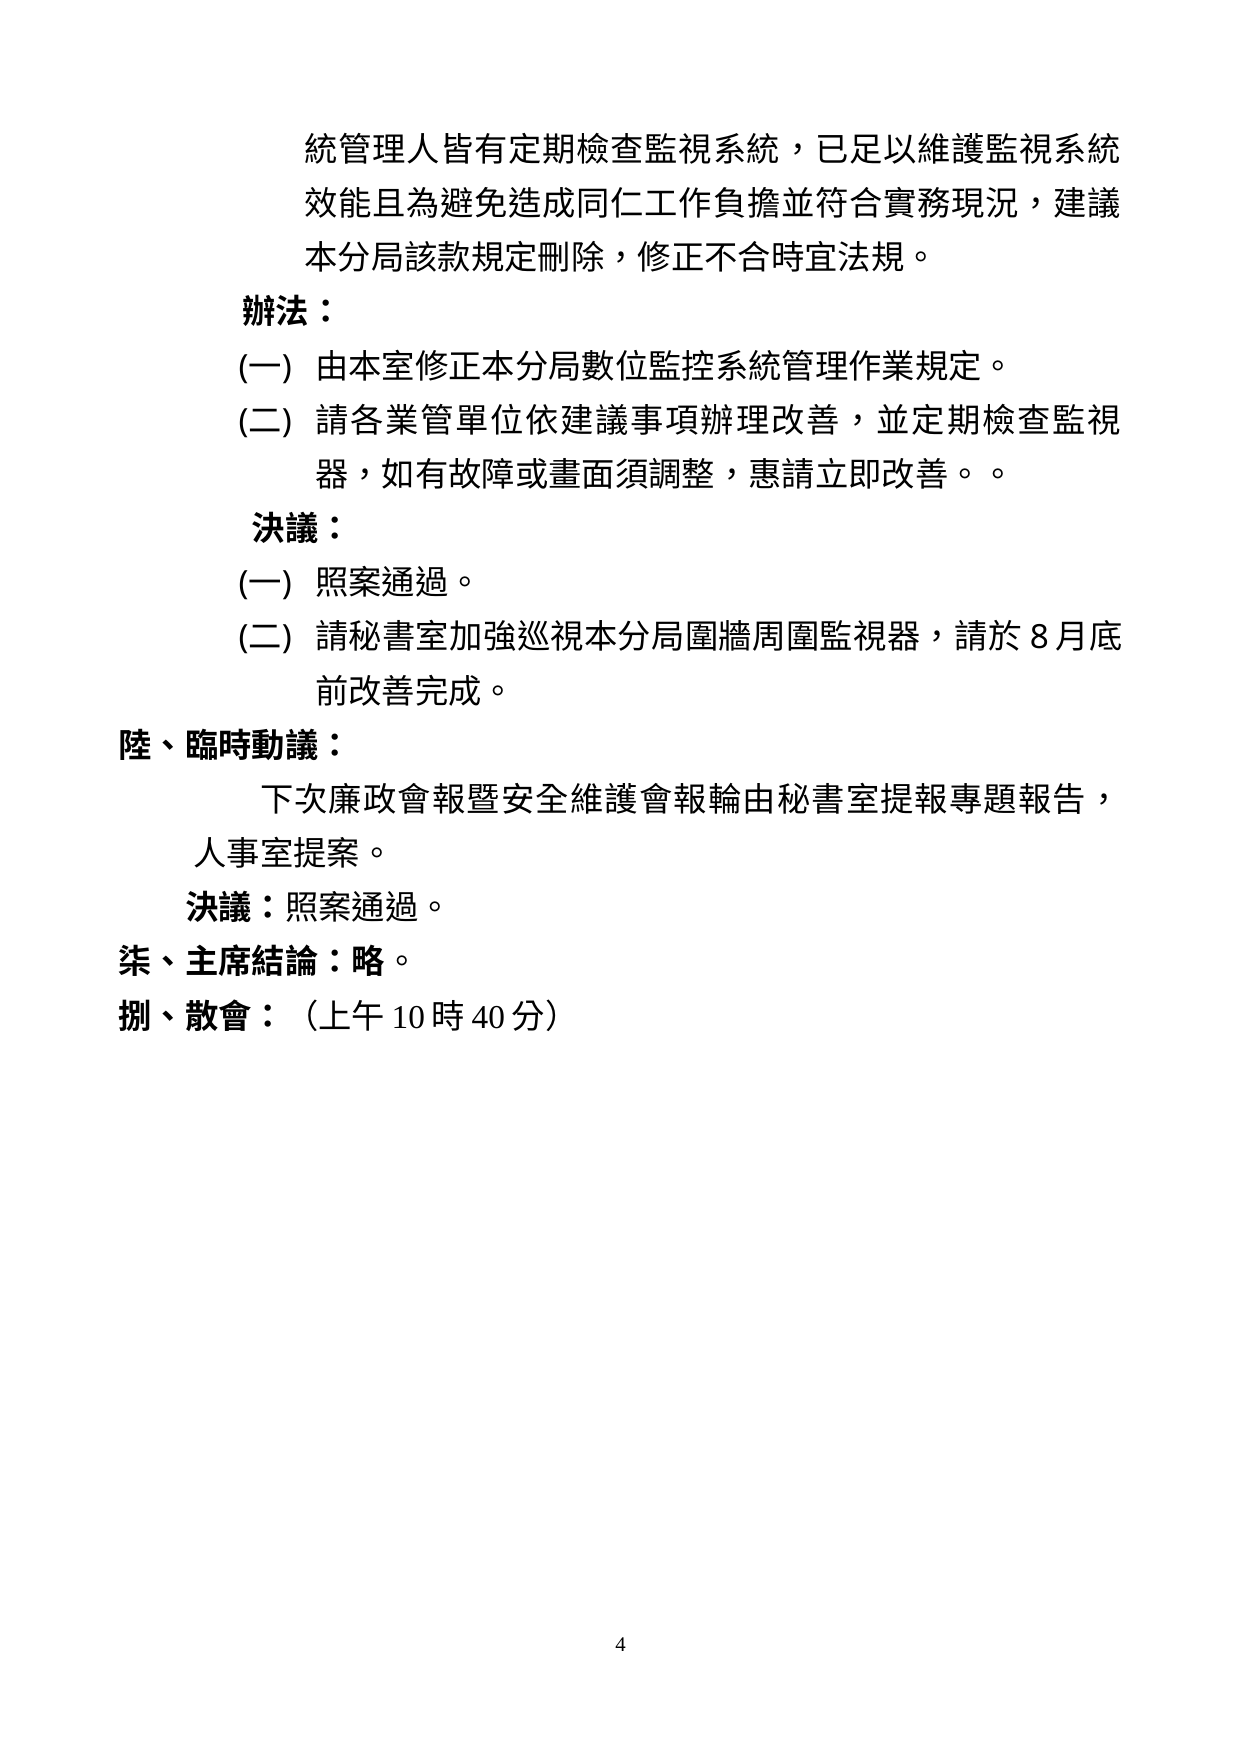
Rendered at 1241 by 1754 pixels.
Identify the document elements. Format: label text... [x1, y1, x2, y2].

text 柒、主席結論：略。 [118, 931, 1123, 985]
list 照案通過。 [238, 551, 1123, 606]
list 統管理人皆有定期檢查監視系統，已足以維護監視系統效能且為避免造成同仁工作負擔並符合實務現況，建議本分局該款規定刪除，修正不合時宜法規。 [227, 118, 1123, 281]
text 陸、臨時動議： [118, 714, 1123, 768]
text 決議：照案通過。 [118, 876, 1123, 931]
list 請秘書室加強巡視本分局圍牆周圍監視器，請於8月底前改善完成。 [238, 606, 1123, 714]
text 下次廉政會報暨安全維護會報輪由秘書室提報專題報告，人事室提案。 [193, 768, 1123, 876]
list 辦法： [242, 281, 1123, 335]
list 決議： [168, 497, 1123, 551]
list 請各業管單位依建議事項辦理改善，並定期檢查監視器，如有故障或畫面須調整，惠請立即改善。。 [238, 389, 1123, 497]
text 捌、散會：（上午10時40分） [118, 985, 1123, 1039]
list 由本室修正本分局數位監控系統管理作業規定。 [238, 335, 1123, 389]
